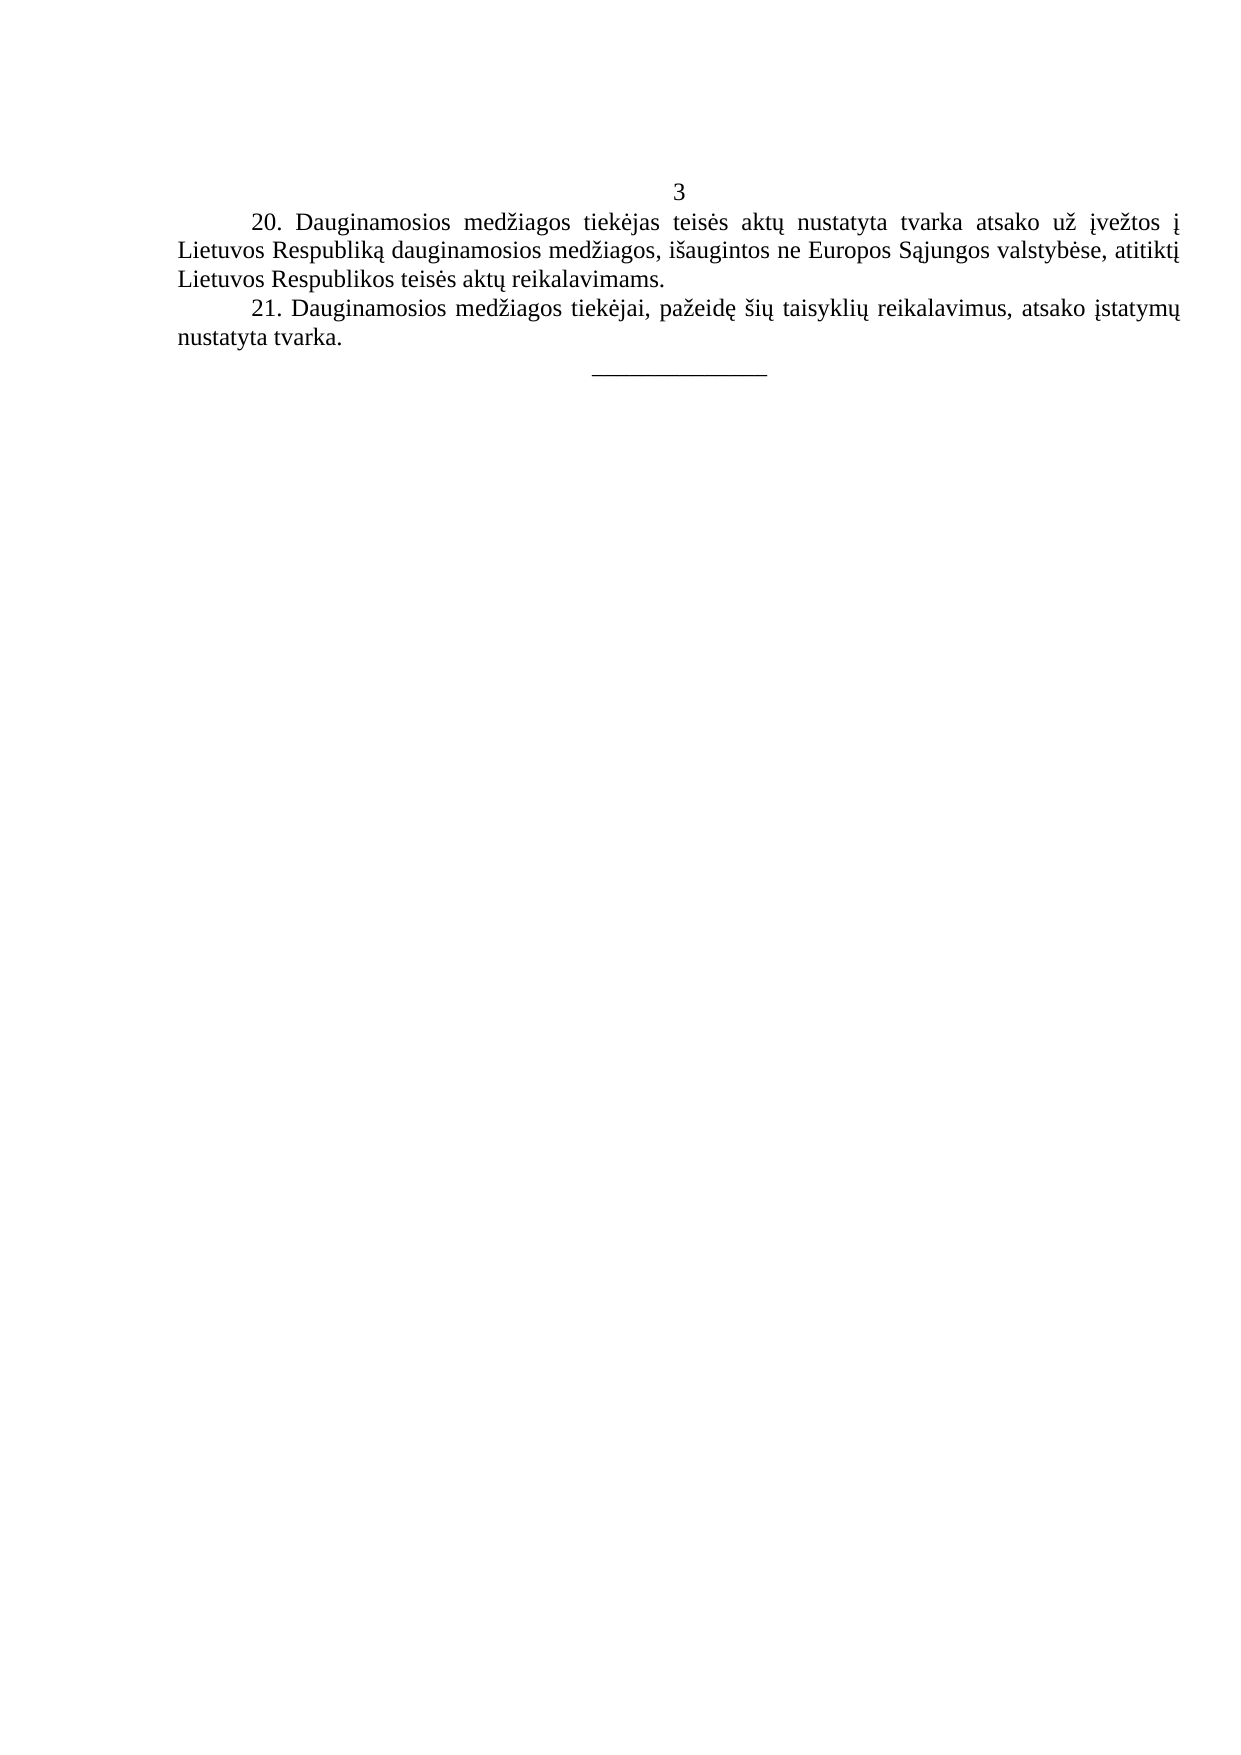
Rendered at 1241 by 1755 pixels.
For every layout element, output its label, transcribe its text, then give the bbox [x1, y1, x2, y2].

text 21. Dauginamosios medžiagos tiekėjai, pažeidę šių taisyklių reikalavimus, atsako įstatymų nustatyta tvarka. [177, 293, 1181, 350]
text 20. Dauginamosios medžiagos tiekėjas teisės aktų nustatyta tvarka atsako už įvežtos į Lietuvos Respubliką dauginamosios medžiagos, išaugintos ne Europos Sąjungos valstybėse, atitiktį Lietuvos Respublikos teisės aktų reikalavimams. [177, 207, 1181, 293]
text ______________ [177, 350, 1181, 379]
